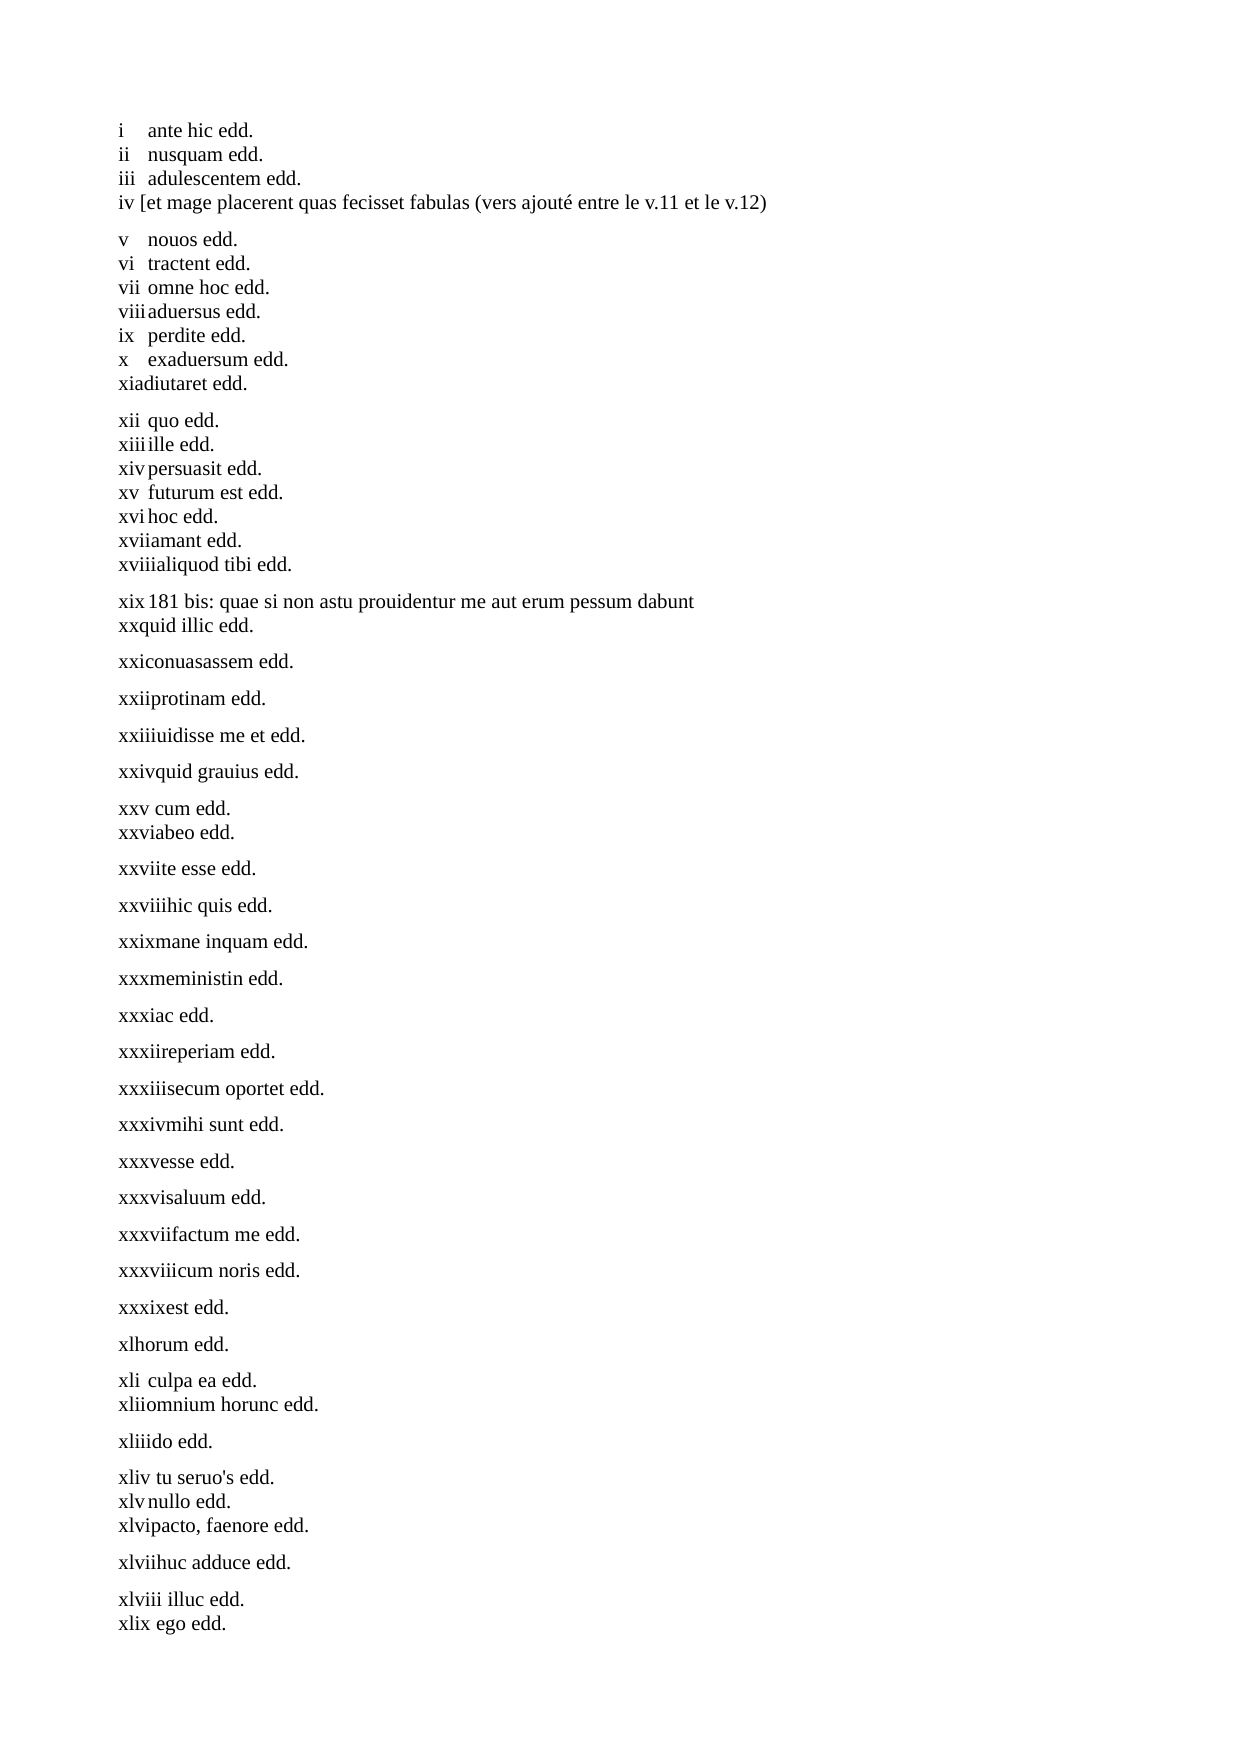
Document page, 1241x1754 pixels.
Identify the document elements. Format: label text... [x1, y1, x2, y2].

list omnium horunc edd. [118, 1392, 1122, 1416]
list reperiam edd. [118, 1039, 1122, 1063]
list [et mage placerent quas fecisset fabulas (vers ajouté entre le v.11 et le v.12) [118, 190, 1122, 214]
list nullo edd. [118, 1489, 1122, 1513]
list te esse edd. [118, 856, 1122, 880]
list persuasit edd. [118, 456, 1122, 480]
list quid grauius edd. [118, 759, 1122, 783]
list cum noris edd. [118, 1258, 1122, 1282]
list huc adduce edd. [118, 1550, 1122, 1574]
list tu seruo's edd. [118, 1465, 1122, 1489]
list mihi sunt edd. [118, 1112, 1122, 1136]
list ante hic edd. [118, 118, 1122, 142]
list hic quis edd. [118, 893, 1122, 917]
list saluum edd. [118, 1185, 1122, 1209]
list esse edd. [118, 1149, 1122, 1173]
list protinam edd. [118, 686, 1122, 710]
list futurum est edd. [118, 480, 1122, 504]
list nusquam edd. [118, 142, 1122, 166]
list ac edd. [118, 1002, 1122, 1027]
list abeo edd. [118, 820, 1122, 844]
list 181 bis: quae si non astu prouidentur me aut erum pessum dabunt [118, 589, 1122, 613]
list ille edd. [118, 432, 1122, 456]
list secum oportet edd. [118, 1076, 1122, 1100]
list horum edd. [118, 1332, 1122, 1356]
list perdite edd. [118, 323, 1122, 347]
list illuc edd. [118, 1587, 1122, 1611]
list exaduersum edd. [118, 347, 1122, 371]
list cum edd. [118, 796, 1122, 820]
list quo edd. [118, 408, 1122, 432]
list hoc edd. [118, 504, 1122, 528]
list tractent edd. [118, 251, 1122, 275]
list omne hoc edd. [118, 275, 1122, 299]
list factum me edd. [118, 1222, 1122, 1246]
list aliquod tibi edd. [118, 552, 1122, 576]
list ego edd. [118, 1611, 1122, 1635]
list conuasassem edd. [118, 649, 1122, 673]
list quid illic edd. [118, 613, 1122, 637]
list uidisse me et edd. [118, 722, 1122, 747]
list do edd. [118, 1429, 1122, 1453]
list culpa ea edd. [118, 1368, 1122, 1392]
list meministin edd. [118, 966, 1122, 990]
list nouos edd. [118, 227, 1122, 251]
list aduersus edd. [118, 299, 1122, 323]
list est edd. [118, 1295, 1122, 1319]
list adiutaret edd. [118, 371, 1122, 395]
list pacto, faenore edd. [118, 1513, 1122, 1537]
list adulescentem edd. [118, 166, 1122, 190]
list mane inquam edd. [118, 929, 1122, 953]
list amant edd. [118, 528, 1122, 552]
